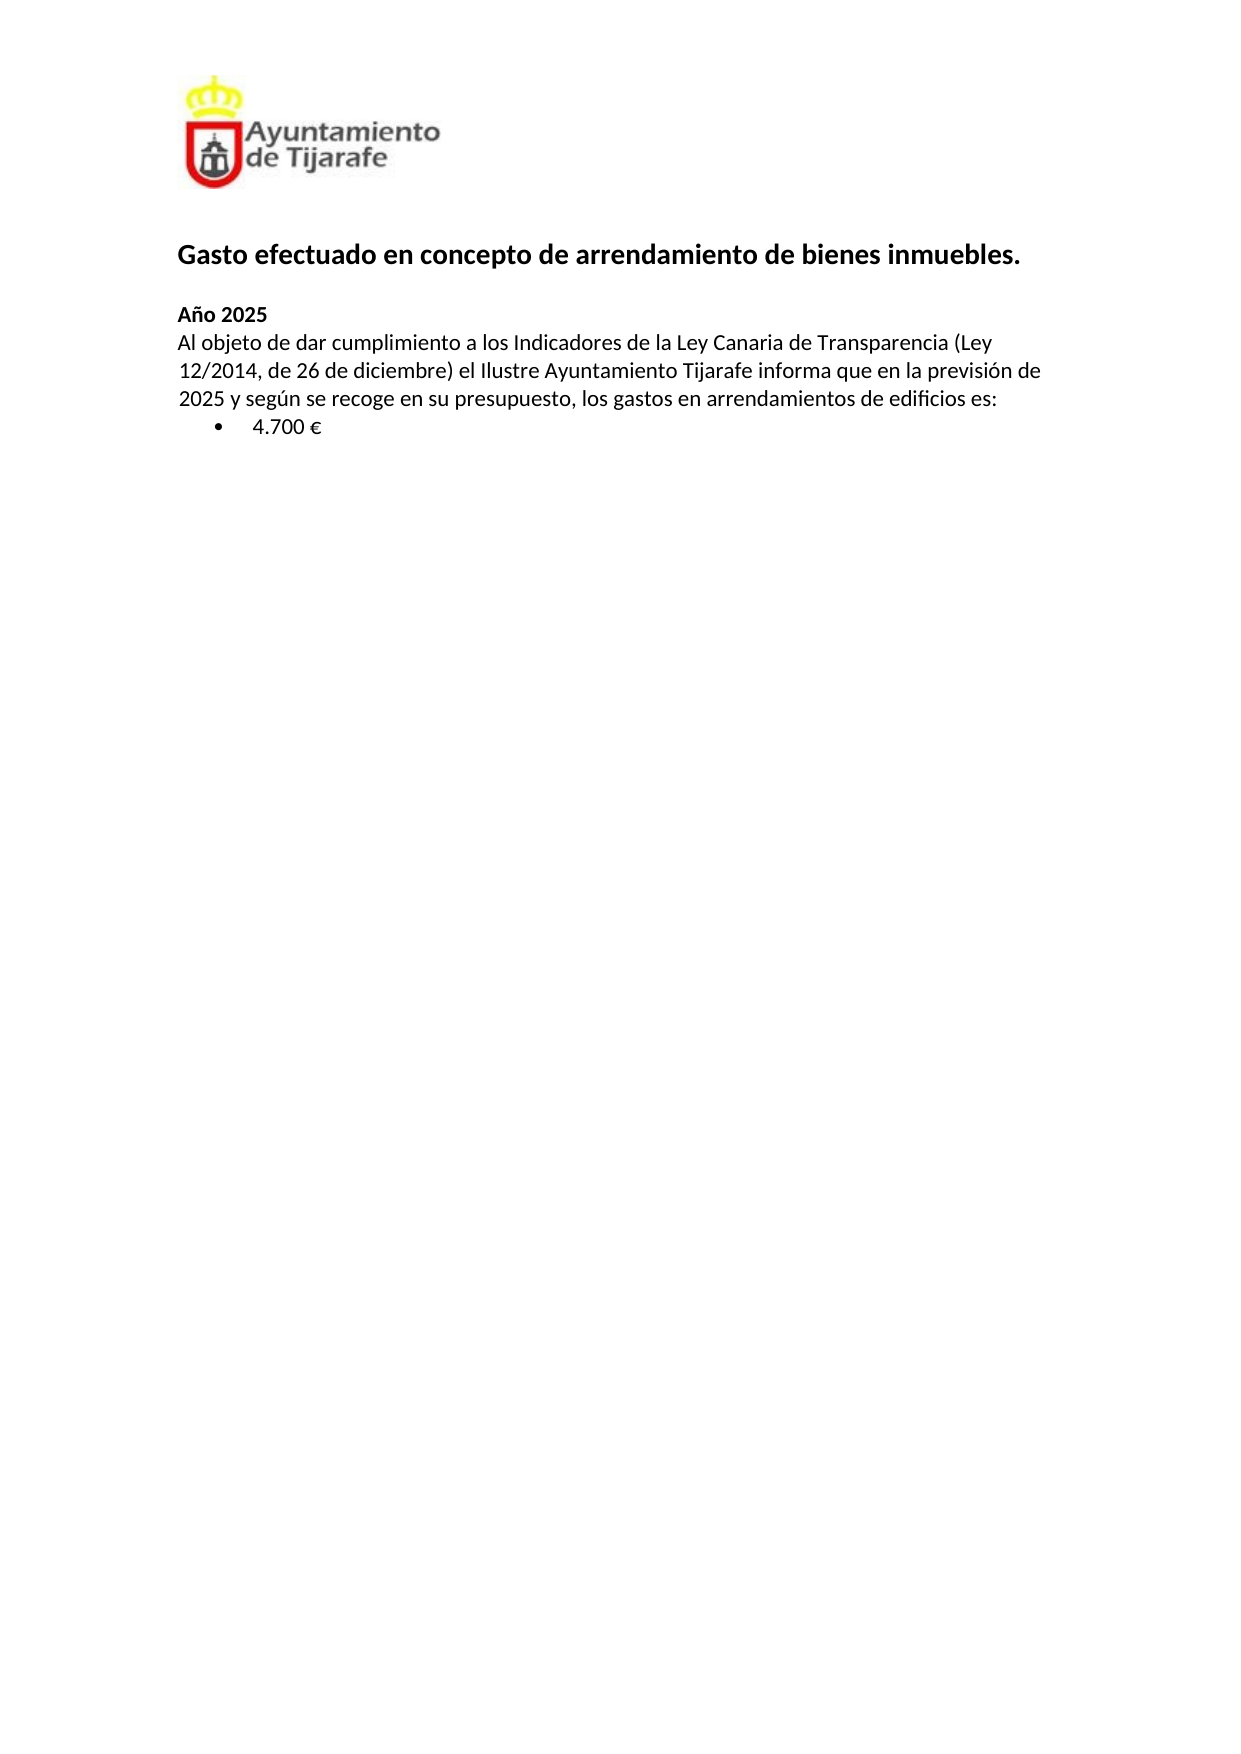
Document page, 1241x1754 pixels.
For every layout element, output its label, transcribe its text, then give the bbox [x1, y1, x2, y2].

text Año 2025 [177, 300, 1062, 328]
text Al objeto de dar cumplimiento a los Indicadores de la Ley Canaria de Transparencia (Ley 12/2014, de 26 de diciembre) el Ilustre Ayuntamiento Tijarafe informa que en la previsión de 2025 y según se recoge en su presupuesto, los gastos en arrendamientos de edificios es: [177, 328, 1062, 412]
text Gasto efectuado en concepto de arrendamiento de bienes inmuebles. [177, 236, 1062, 272]
list 4.700 € [215, 412, 1062, 440]
